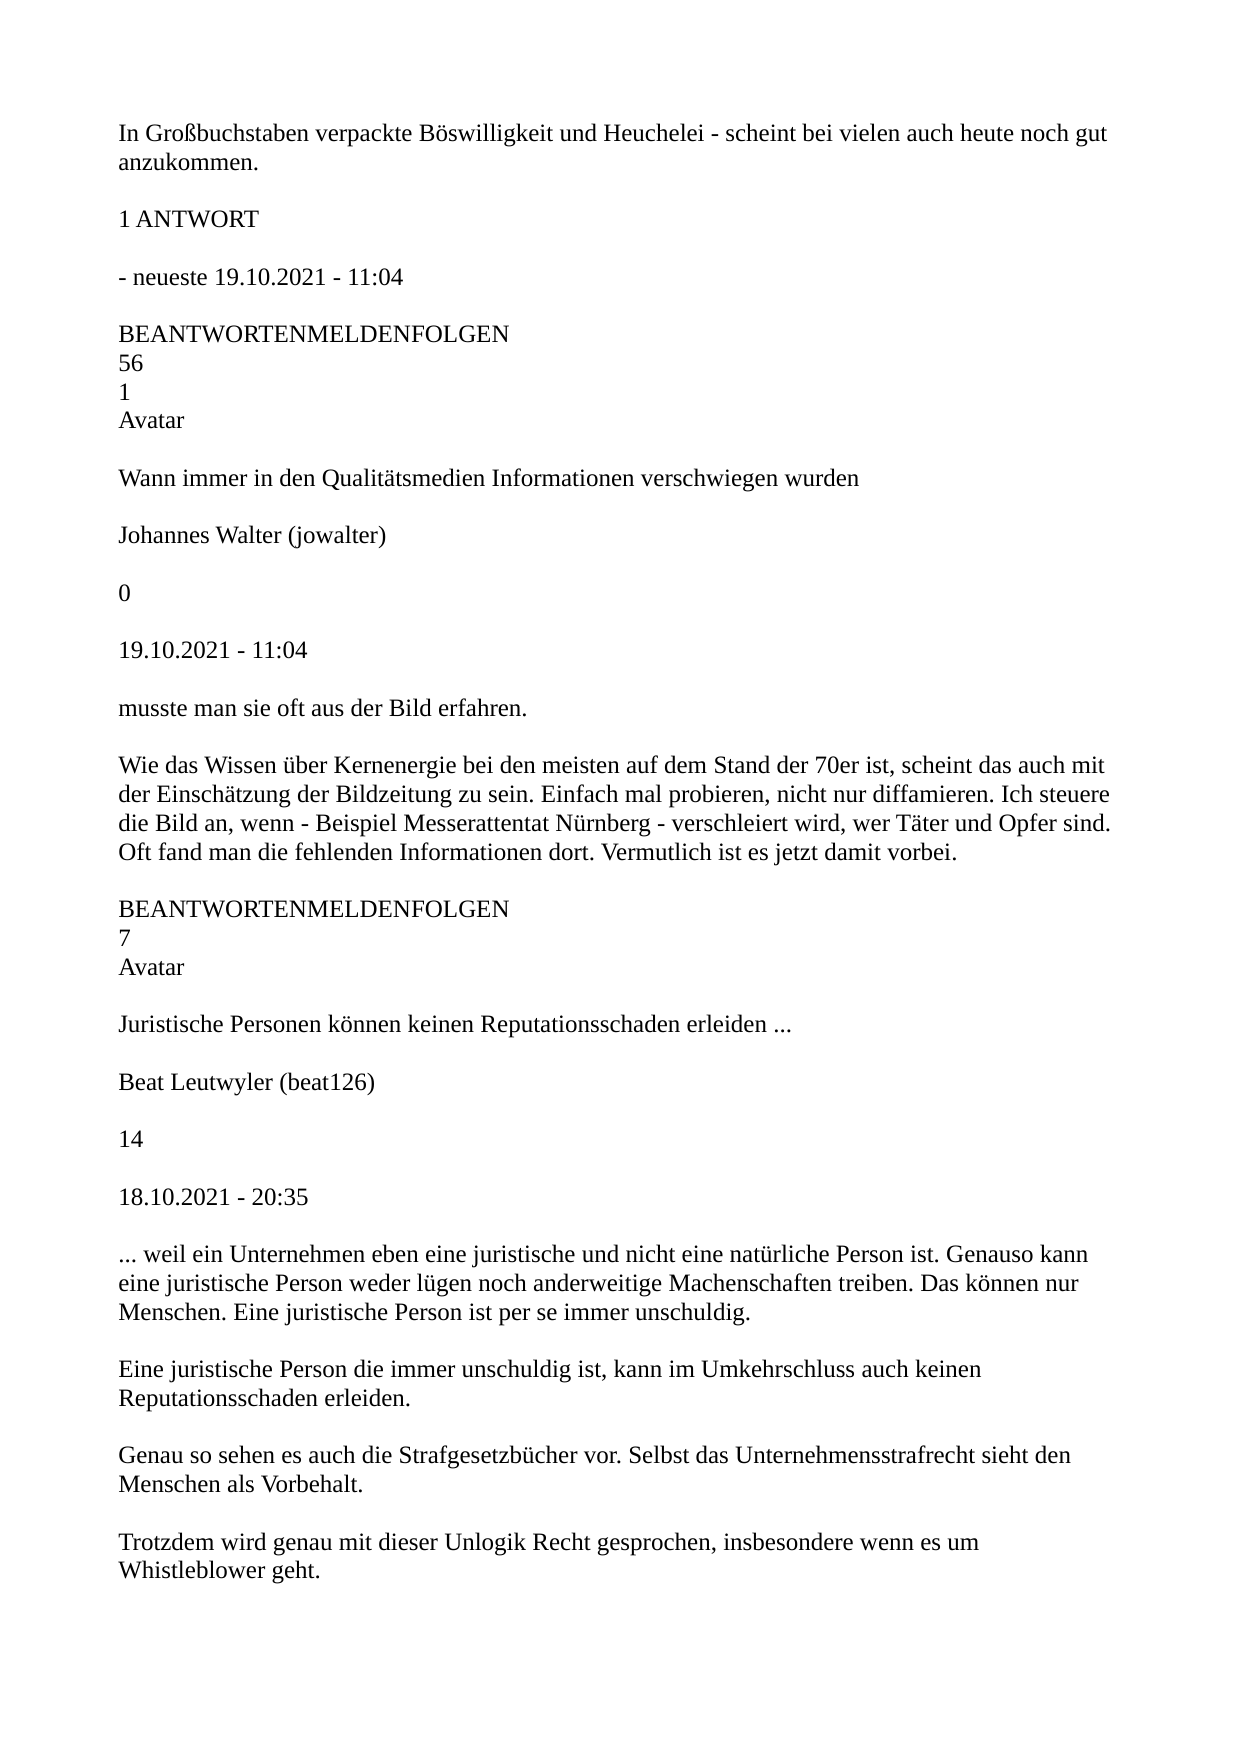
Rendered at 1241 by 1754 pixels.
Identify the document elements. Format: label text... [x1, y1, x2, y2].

text Beat Leutwyler (beat126) [118, 1067, 1122, 1096]
text Johannes Walter (jowalter) [118, 521, 1122, 549]
text Avatar [118, 952, 1122, 981]
text 18.10.2021 - 20:35 [118, 1182, 1122, 1211]
text In Großbuchstaben verpackte Böswilligkeit und Heuchelei - scheint bei vielen auch heute noch gut anzukommen. [118, 118, 1122, 176]
text Juristische Personen können keinen Reputationsschaden erleiden ... [118, 1009, 1122, 1038]
text Wann immer in den Qualitätsmedien Informationen verschwiegen wurden [118, 463, 1122, 492]
text ... weil ein Unternehmen eben eine juristische und nicht eine natürliche Person ist. Genauso kann eine juristische Person weder lügen noch anderweitige Machenschaften treiben. Das können nur Menschen. Eine juristische Person ist per se immer unschuldig. [118, 1239, 1122, 1326]
text Trotzdem wird genau mit dieser Unlogik Recht gesprochen, insbesondere wenn es um Whistleblower geht. [118, 1527, 1122, 1584]
text 19.10.2021 - 11:04 [118, 636, 1122, 664]
text Genau so sehen es auch die Strafgesetzbücher vor. Selbst das Unternehmensstrafrecht sieht den Menschen als Vorbehalt. [118, 1441, 1122, 1498]
text - neueste 19.10.2021 - 11:04 [118, 262, 1122, 291]
text 14 [118, 1124, 1122, 1153]
text BEANTWORTENMELDENFOLGEN [118, 894, 1122, 923]
text BEANTWORTENMELDENFOLGEN [118, 319, 1122, 348]
text 56 [118, 348, 1122, 377]
text Avatar [118, 406, 1122, 434]
text 1 [118, 377, 1122, 406]
text 0 [118, 578, 1122, 607]
text Eine juristische Person die immer unschuldig ist, kann im Umkehrschluss auch keinen Reputationsschaden erleiden. [118, 1354, 1122, 1412]
text 7 [118, 923, 1122, 952]
text 1 ANTWORT [118, 204, 1122, 233]
text Wie das Wissen über Kernenergie bei den meisten auf dem Stand der 70er ist, scheint das auch mit der Einschätzung der Bildzeitung zu sein. Einfach mal probieren, nicht nur diffamieren. Ich steuere die Bild an, wenn - Beispiel Messerattentat Nürnberg - verschleiert wird, wer Täter und Opfer sind. Oft fand man die fehlenden Informationen dort. Vermutlich ist es jetzt damit vorbei. [118, 751, 1122, 866]
text musste man sie oft aus der Bild erfahren. [118, 693, 1122, 722]
